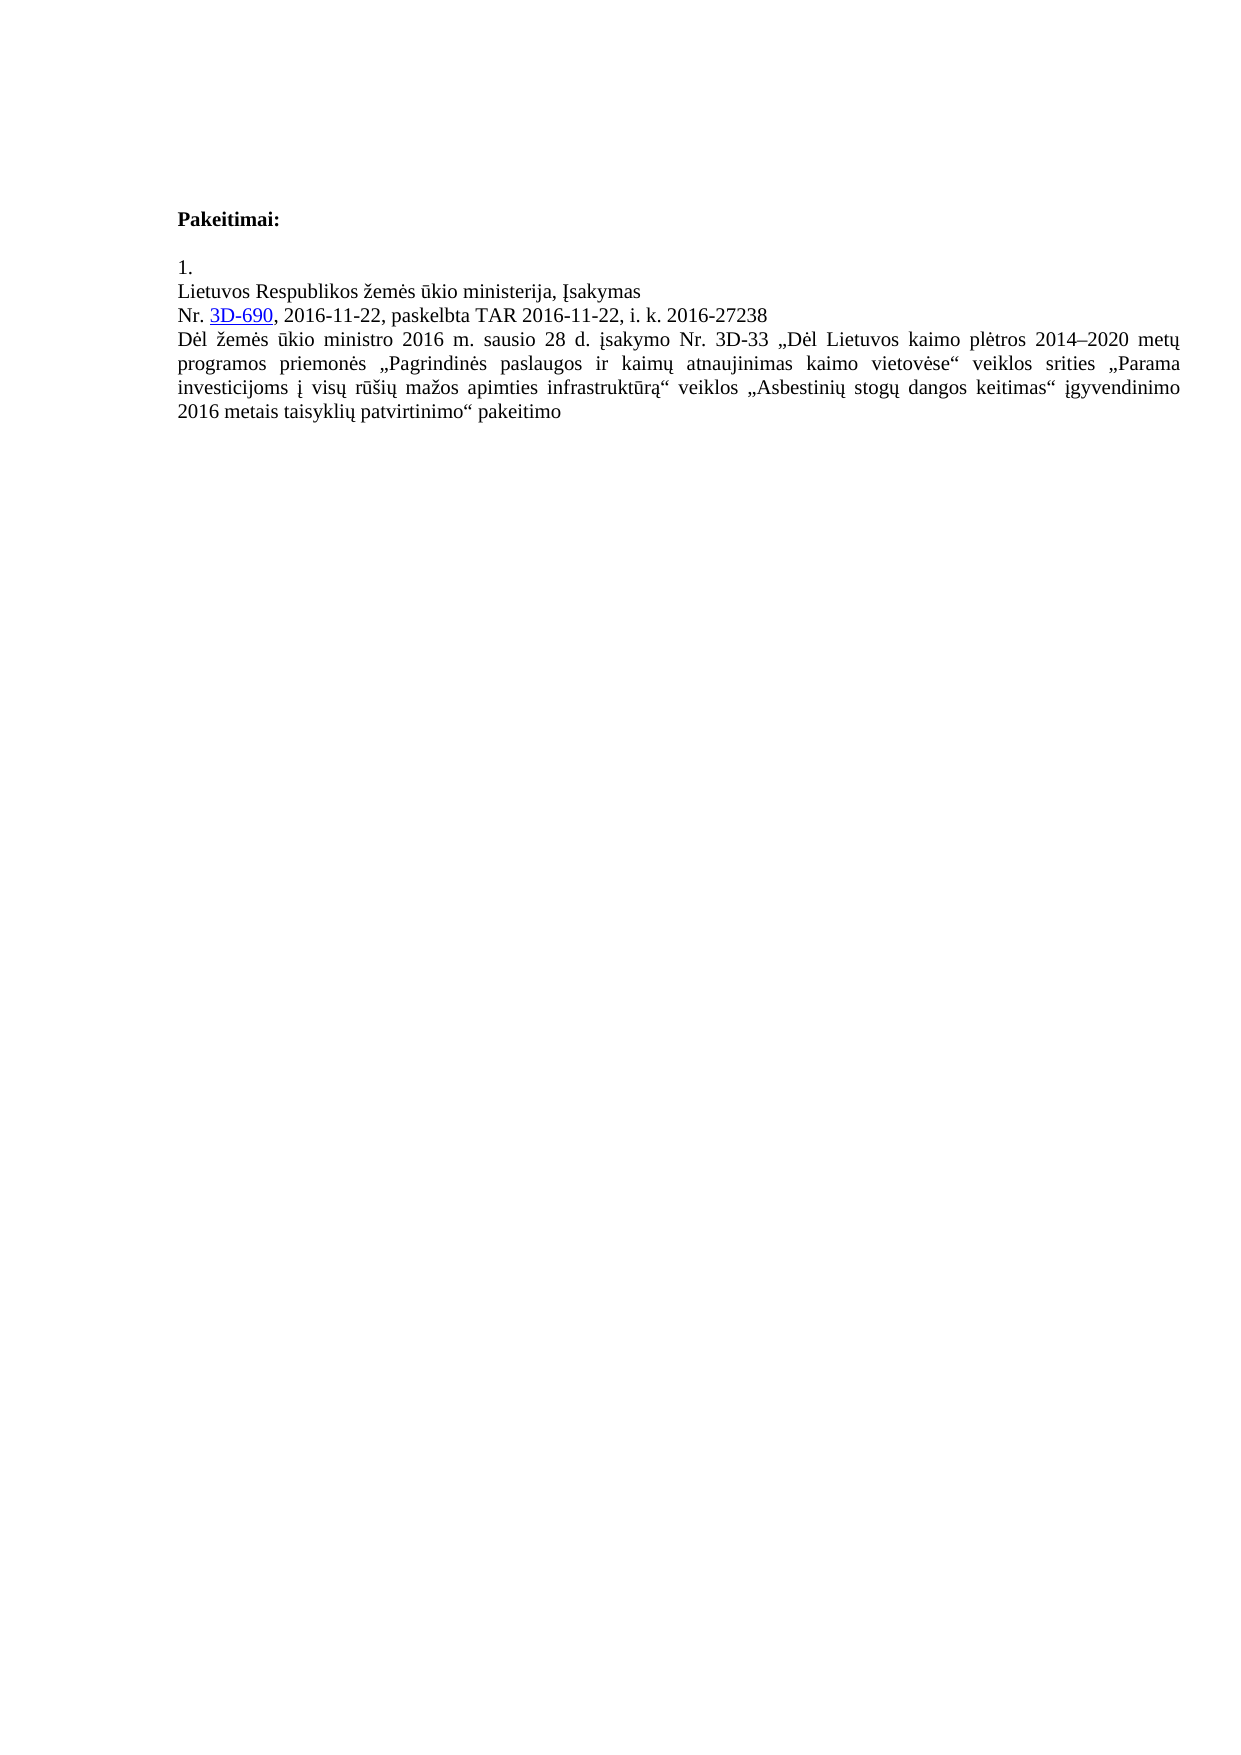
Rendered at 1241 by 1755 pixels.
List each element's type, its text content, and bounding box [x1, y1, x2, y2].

text Lietuvos Respublikos žemės ūkio ministerija, Įsakymas [177, 279, 1181, 303]
text Pakeitimai: [177, 207, 1181, 231]
text Nr. 3D-690, 2016-11-22, paskelbta TAR 2016-11-22, i. k. 2016-27238 [177, 303, 1181, 327]
text 1. [177, 255, 1181, 279]
text Dėl žemės ūkio ministro 2016 m. sausio 28 d. įsakymo Nr. 3D-33 „Dėl Lietuvos kaimo plėtros 2014–2020 metų programos priemonės „Pagrindinės paslaugos ir kaimų atnaujinimas kaimo vietovėse“ veiklos srities „Parama investicijoms į visų rūšių mažos apimties infrastruktūrą“ veiklos „Asbestinių stogų dangos keitimas“ įgyvendinimo 2016 metais taisyklių patvirtinimo“ pakeitimo [177, 327, 1181, 423]
